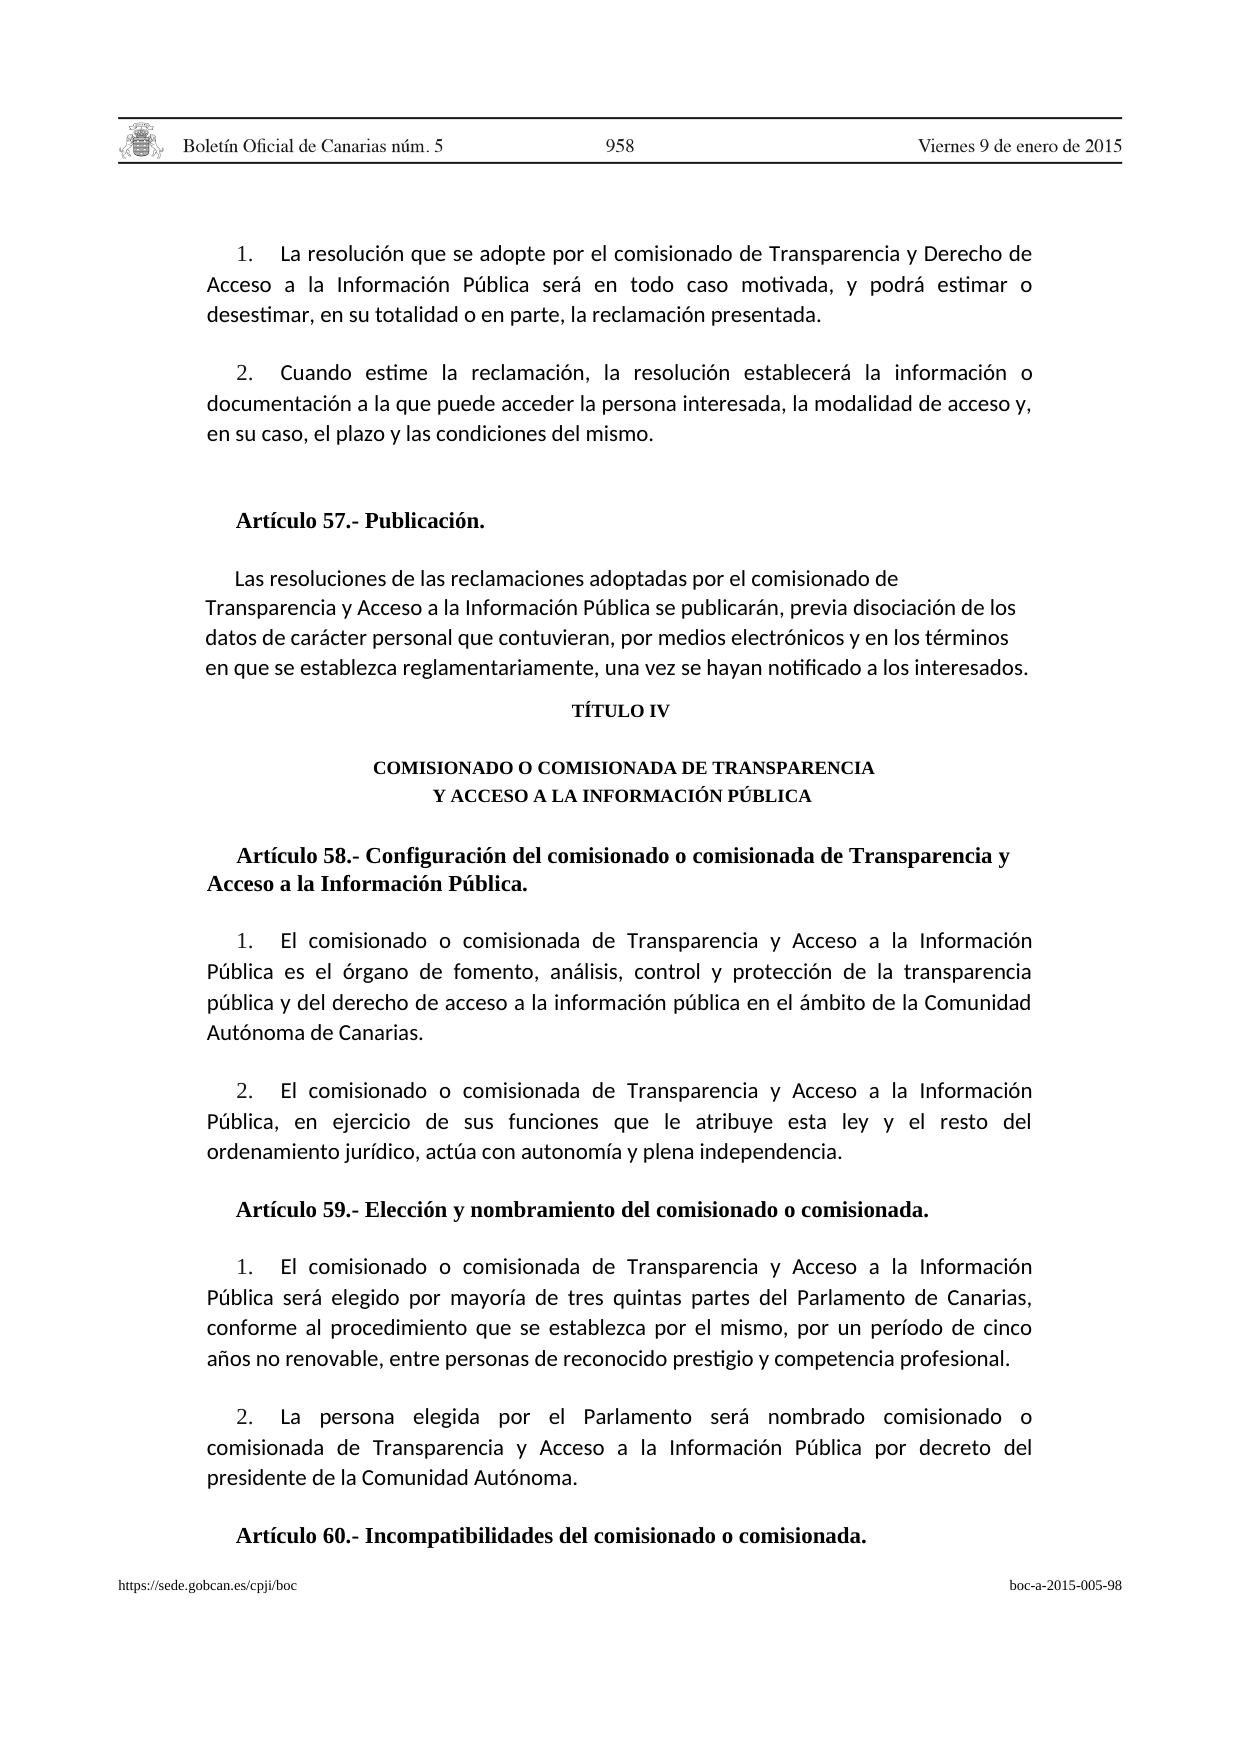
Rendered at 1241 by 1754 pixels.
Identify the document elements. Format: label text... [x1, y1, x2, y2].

text Artículo 58.- Configuración del comisionado o comisionada de Transparencia y Acceso a la Información Pública. [207, 842, 1034, 896]
list La resolución que se adopte por el comisionado de Transparencia y Derecho de Acceso a la Información Pública será en todo caso motivada, y podrá estimar o desestimar, en su totalidad o en parte, la reclamación presentada. [207, 239, 1034, 328]
list El comisionado o comisionada de Transparencia y Acceso a la Información Pública es el órgano de fomento, análisis, control y protección de la transparencia pública y del derecho de acceso a la información pública en el ámbito de la Comunidad Autónoma de Canarias. [207, 927, 1034, 1046]
list El comisionado o comisionada de Transparencia y Acceso a la Información Pública será elegido por mayoría de tres quintas partes del Parlamento de Canarias, conforme al procedimiento que se establezca por el mismo, por un período de cinco años no renovable, entre personas de reconocido prestigio y competencia profesional. [207, 1252, 1034, 1372]
list El comisionado o comisionada de Transparencia y Acceso a la Información Pública, en ejercicio de sus funciones que le atribuye esta ley y el resto del ordenamiento jurídico, actúa con autonomía y plena independencia. [207, 1076, 1034, 1166]
text Artículo 59.- Elección y nombramiento del comisionado o comisionada. [236, 1196, 1034, 1222]
text COMISIONADO O COMISIONADA DE TRANSPARENCIA Y ACCESO A LA INFORMACIÓN PÚBLICA [373, 757, 882, 807]
text Las resoluciones de las reclamaciones adoptadas por el comisionado de Transparencia y Acceso a la Información Pública se publicarán, previa disociación de los datos de carácter personal que contuvieran, por medios electrónicos y en los términos en que se establezca reglamentariamente, una vez se hayan notificado a los interesados. [205, 564, 1034, 681]
list Cuando estime la reclamación, la resolución establecerá la información o documentación a la que puede acceder la persona interesada, la modalidad de acceso y, en su caso, el plazo y las condiciones del mismo. [207, 358, 1034, 448]
text Artículo 57.- Publicación. [236, 507, 1034, 533]
text TÍTULO IV [487, 700, 754, 721]
list La persona elegida por el Parlamento será nombrado comisionado o comisionada de Transparencia y Acceso a la Información Pública por decreto del presidente de la Comunidad Autónoma. [207, 1402, 1034, 1491]
text Artículo 60.- Incompatibilidades del comisionado o comisionada. [236, 1522, 1034, 1548]
